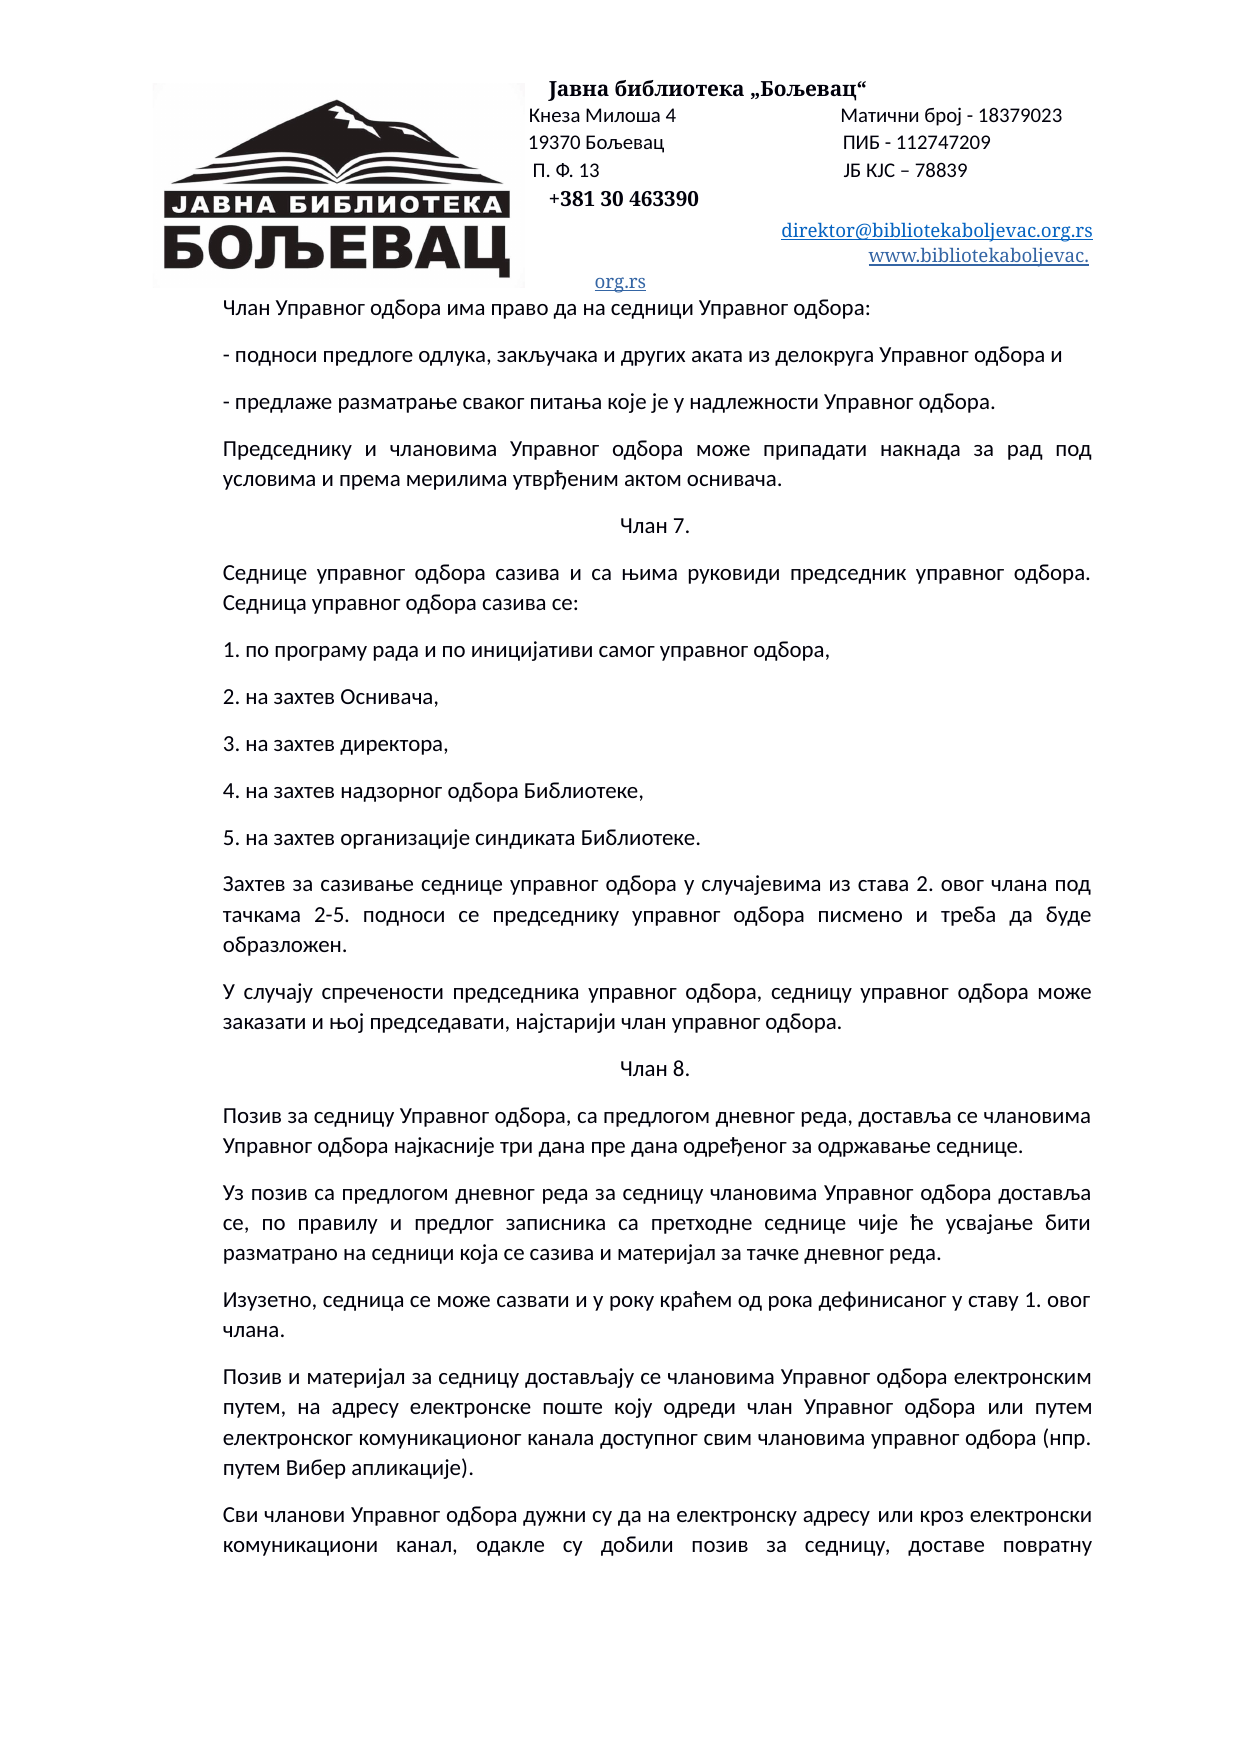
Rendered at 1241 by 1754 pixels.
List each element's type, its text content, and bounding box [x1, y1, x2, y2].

list Члан Управног одбора има право да на седници Управног одбора: [185, 293, 1093, 322]
list 1. по програму рада и по иницијативи самог управног одбора, [185, 635, 1093, 663]
list 3. на захтев директора, [185, 729, 1093, 757]
list Члан 8. [185, 1054, 1093, 1082]
list 2. на захтев Оснивача, [185, 682, 1093, 710]
list - подноси предлоге одлука, закључака и других аката из делокруга Управног одбора и [185, 340, 1093, 368]
list Председнику и члановима Управног одбора може припадати накнада за рад под условима и према мерилима утврђеним актом оснивача. [185, 434, 1093, 492]
list - предлаже разматрање сваког питања које је у надлежности Управног одбора. [185, 387, 1093, 415]
list Сви чланови Управног одбора дужни су да на електронску адресу или кроз електронски комуникациони канал, одакле су добили позив за седницу, доставе повратну [185, 1500, 1093, 1558]
list 5. на захтев организације синдиката Библиотеке. [185, 823, 1093, 851]
list У случају спречености председника управног одбора, седницу управног одбора може заказати и њој председавати, најстарији члан управног одбора. [185, 977, 1093, 1035]
list Уз позив са предлогом дневног реда за седницу члановима Управног одбора доставља се, по правилу и предлог записника са претходне седнице чије ће усвајање бити разматрано на седници која се сазива и материјал за тачке дневног реда. [185, 1178, 1093, 1266]
list Члан 7. [185, 511, 1093, 539]
list 4. на захтев надзорног одбора Библиотеке, [185, 776, 1093, 804]
list Позив за седницу Управног одбора, са предлогом дневног реда, доставља се члановима Управног одбора најкасније три дана пре дана одређеног за одржавање седнице. [185, 1101, 1093, 1159]
list Захтев за сазивање седнице управног одбора у случајевима из става 2. овог члана под тачкама 2-5. подноси се председнику управног одбора писмено и треба да буде образложен. [185, 869, 1093, 958]
list Изузетно, седница се може сазвати и у року краћем од рока дефинисаног у ставу 1. овог члана. [185, 1285, 1093, 1343]
picture [152, 83, 525, 288]
list Седнице управног одбора сазива и са њима руковиди председник управног одбора. Седница управног одбора сазива се: [185, 558, 1093, 616]
list Позив и материјал за седницу достављају се члановима Управног одбора електронским путем, на адресу електронске поште коју одреди члан Управног одбора или путем електронског комуникационог канала доступног свим члановима управног одбора (нпр. путем Вибер апликације). [185, 1362, 1093, 1481]
